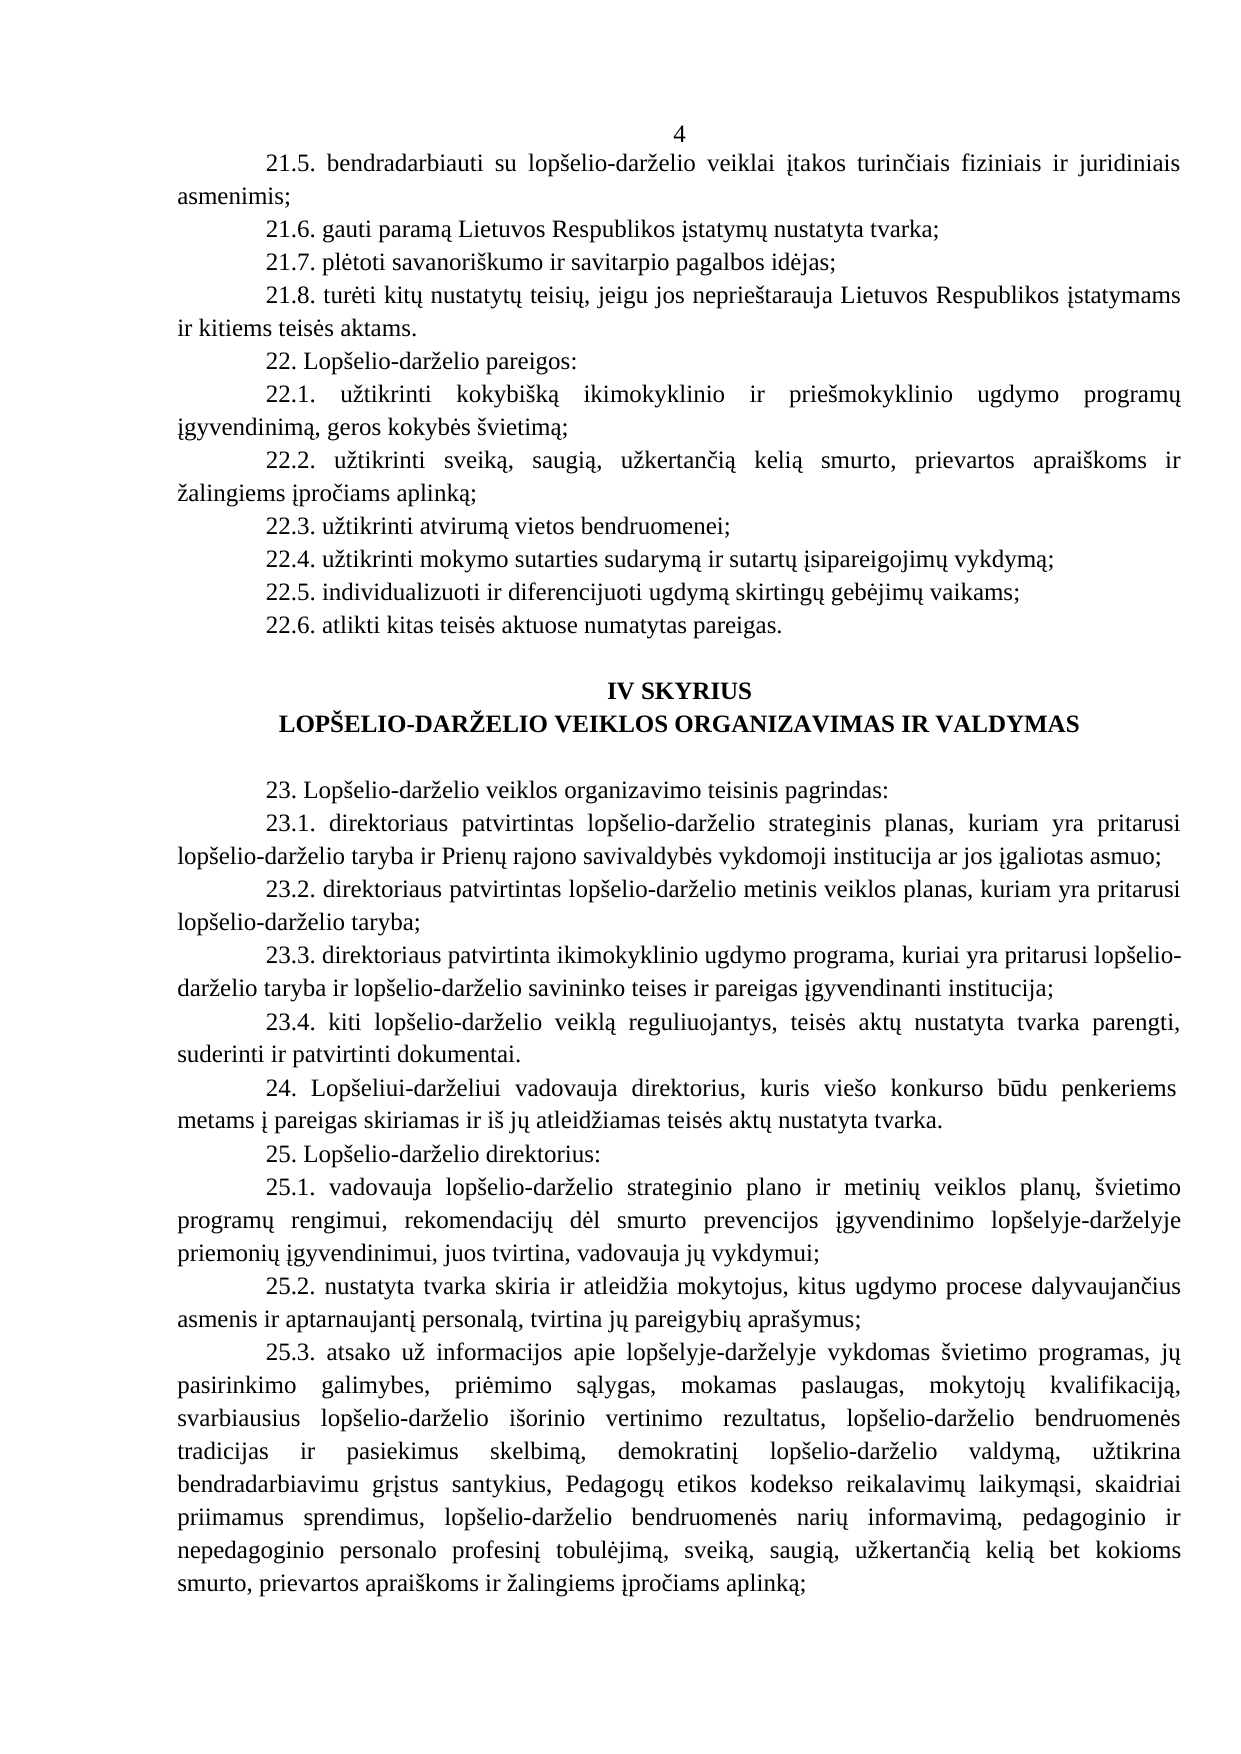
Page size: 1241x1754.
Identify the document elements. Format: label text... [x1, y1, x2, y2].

text 21.6. gauti paramą Lietuvos Respublikos įstatymų nustatyta tvarka; [177, 214, 1182, 243]
text LOPŠELIO-DARŽELIO VEIKLOS ORGANIZAVIMAS IR VALDYMAS [177, 709, 1182, 738]
text 25.2. nustatyta tvarka skiria ir atleidžia mokytojus, kitus ugdymo procese dalyvaujančius asmenis ir aptarnaujantį personalą, tvirtina jų pareigybių aprašymus; [177, 1271, 1182, 1332]
text 22.3. užtikrinti atvirumą vietos bendruomenei; [177, 511, 1182, 540]
text 22.2. užtikrinti sveiką, saugią, užkertančią kelią smurto, prievartos apraiškoms ir žalingiems įpročiams aplinką; [177, 445, 1182, 507]
text 22.4. užtikrinti mokymo sutarties sudarymą ir sutartų įsipareigojimų vykdymą; [177, 544, 1182, 573]
text IV SKYRIUS [177, 676, 1182, 705]
text 23. Lopšelio-darželio veiklos organizavimo teisinis pagrindas: [266, 775, 1182, 804]
text 22.6. atlikti kitas teisės aktuose numatytas pareigas. [177, 610, 1182, 639]
text 25.1. vadovauja lopšelio-darželio strateginio plano ir metinių veiklos planų, švietimo programų rengimui, rekomendacijų dėl smurto prevencijos įgyvendinimo lopšelyje-darželyje priemonių įgyvendinimui, juos tvirtina, vadovauja jų vykdymui; [177, 1172, 1182, 1266]
text 23.1. direktoriaus patvirtintas lopšelio-darželio strateginis planas, kuriam yra pritarusi lopšelio-darželio taryba ir Prienų rajono savivaldybės vykdomoji institucija ar jos įgaliotas asmuo; [177, 808, 1182, 870]
text 23.4. kiti lopšelio-darželio veiklą reguliuojantys, teisės aktų nustatyta tvarka parengti, suderinti ir patvirtinti dokumentai. [177, 1007, 1182, 1068]
text 25. Lopšelio-darželio direktorius: [177, 1139, 1182, 1167]
text 22.1. užtikrinti kokybišką ikimokyklinio ir priešmokyklinio ugdymo programų įgyvendinimą, geros kokybės švietimą; [177, 379, 1182, 441]
text 23.3. direktoriaus patvirtinta ikimokyklinio ugdymo programa, kuriai yra pritarusi lopšelio-darželio taryba ir lopšelio-darželio savininko teises ir pareigas įgyvendinanti institucija; [177, 941, 1182, 1002]
text 22. Lopšelio-darželio pareigos: [177, 346, 1182, 375]
text 23.2. direktoriaus patvirtintas lopšelio-darželio metinis veiklos planas, kuriam yra pritarusi lopšelio-darželio taryba; [177, 874, 1182, 936]
text 22.5. individualizuoti ir diferencijuoti ugdymą skirtingų gebėjimų vaikams; [177, 577, 1182, 606]
text 21.8. turėti kitų nustatytų teisių, jeigu jos neprieštarauja Lietuvos Respublikos įstatymams ir kitiems teisės aktams. [177, 280, 1182, 342]
text 25.3. atsako už informacijos apie lopšelyje-darželyje vykdomas švietimo programas, jų pasirinkimo galimybes, priėmimo sąlygas, mokamas paslaugas, mokytojų kvalifikaciją, svarbiausius lopšelio-darželio išorinio vertinimo rezultatus, lopšelio-darželio bendruomenės tradicijas ir pasiekimus skelbimą, demokratinį lopšelio-darželio valdymą, užtikrina bendradarbiavimu grįstus santykius, Pedagogų etikos kodekso reikalavimų laikymąsi, skaidriai priimamus sprendimus, lopšelio-darželio bendruomenės narių informavimą, pedagoginio ir nepedagoginio personalo profesinį tobulėjimą, sveiką, saugią, užkertančią kelią bet kokioms smurto, prievartos apraiškoms ir žalingiems įpročiams aplinką; [177, 1337, 1182, 1597]
text 21.5. bendradarbiauti su lopšelio-darželio veiklai įtakos turinčiais fiziniais ir juridiniais asmenimis; [177, 148, 1182, 210]
text 24. Lopšeliui-darželiui vadovauja direktorius, kuris viešo konkurso būdu penkeriems metams į pareigas skiriamas ir iš jų atleidžiamas teisės aktų nustatyta tvarka. [177, 1073, 1177, 1134]
text 21.7. plėtoti savanoriškumo ir savitarpio pagalbos idėjas; [177, 247, 1182, 276]
